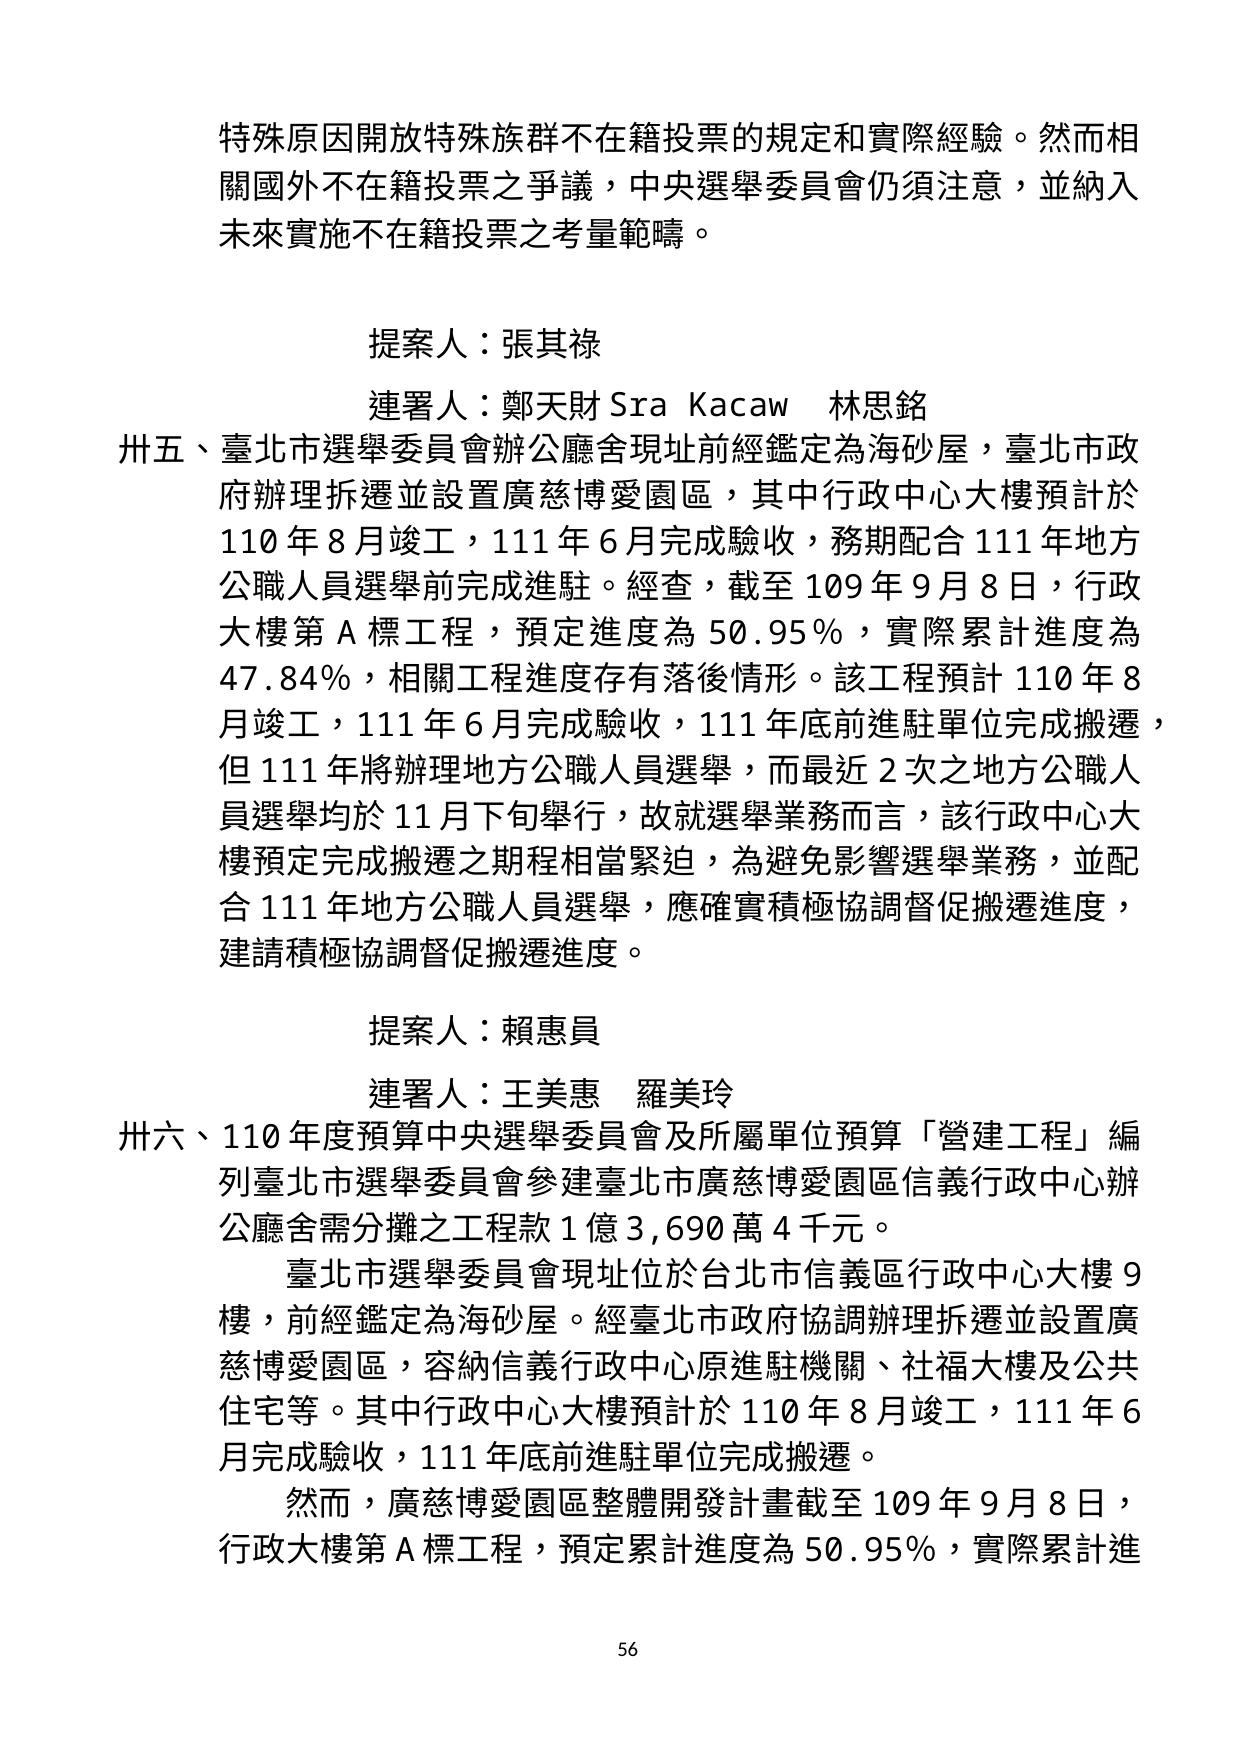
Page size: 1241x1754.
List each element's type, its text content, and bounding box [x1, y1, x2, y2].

text 提案人：賴惠員 [368, 987, 1142, 1050]
text 臺北市選舉委員會現址位於台北市信義區行政中心大樓9樓，前經鑑定為海砂屋。經臺北市政府協調辦理拆遷並設置廣慈博愛園區，容納信義行政中心原進駐機關、社福大樓及公共住宅等。其中行政中心大樓預計於110年8月竣工，111年6月完成驗收，111年底前進駐單位完成搬遷。 [218, 1250, 1142, 1479]
text 卅五、臺北市選舉委員會辦公廳舍現址前經鑑定為海砂屋，臺北市政府辦理拆遷並設置廣慈博愛園區，其中行政中心大樓預計於110年8月竣工，111年6月完成驗收，務期配合111年地方公職人員選舉前完成進駐。經查，截至109年9月8日，行政大樓第A標工程，預定進度為50.95％，實際累計進度為47.84％，相關工程進度存有落後情形。該工程預計110年8月竣工，111年6月完成驗收，111年底前進駐單位完成搬遷，但111年將辦理地方公職人員選舉，而最近2次之地方公職人員選舉均於11月下旬舉行，故就選舉業務而言，該行政中心大樓預定完成搬遷之期程相當緊迫，為避免影響選舉業務，並配合111年地方公職人員選舉，應確實積極協調督促搬遷進度，建請積極協調督促搬遷進度。 [118, 425, 1142, 975]
text 然而，廣慈博愛園區整體開發計畫截至109年9月8日，行政大樓第A標工程，預定累計進度為50.95％，實際累計進 [218, 1479, 1142, 1571]
text 特殊原因開放特殊族群不在籍投票的規定和實際經驗。然而相關國外不在籍投票之爭議，中央選舉委員會仍須注意，並納入未來實施不在籍投票之考量範疇。 [118, 112, 1142, 256]
text 卅六、110年度預算中央選舉委員會及所屬單位預算「營建工程」編列臺北市選舉委員會參建臺北市廣慈博愛園區信義行政中心辦公廳舍需分攤之工程款1億3,690萬4千元。 [118, 1112, 1142, 1250]
text 連署人：王美惠 羅美玲 [368, 1050, 1142, 1112]
text 提案人：張其祿 [368, 300, 1142, 362]
text 連署人：鄭天財Sra Kacaw 林思銘 [368, 362, 1142, 425]
